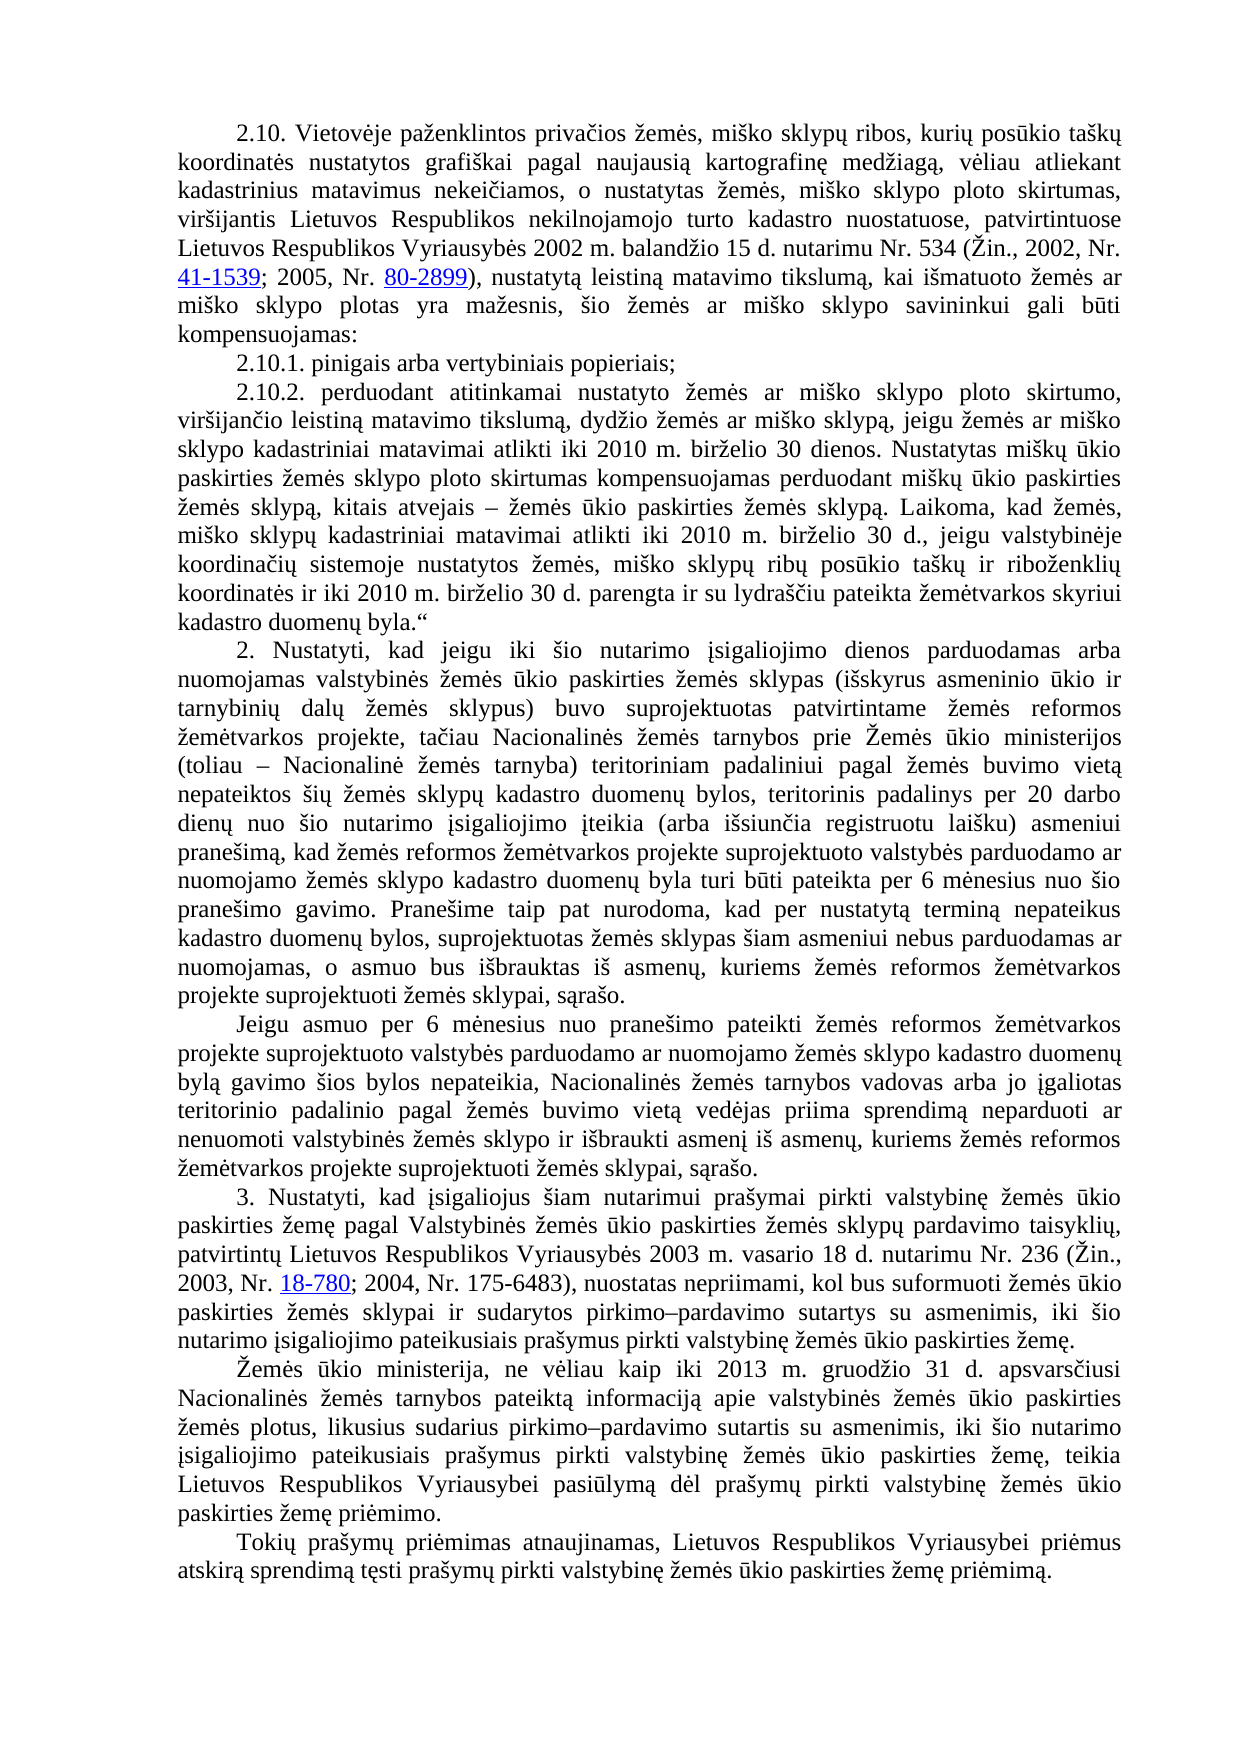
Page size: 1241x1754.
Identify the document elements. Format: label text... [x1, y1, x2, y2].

text 2. Nustatyti, kad jeigu iki šio nutarimo įsigaliojimo dienos parduodamas arba nuomojamas valstybinės žemės ūkio paskirties žemės sklypas (išskyrus asmeninio ūkio ir tarnybinių dalų žemės sklypus) buvo suprojektuotas patvirtintame žemės reformos žemėtvarkos projekte, tačiau Nacionalinės žemės tarnybos prie Žemės ūkio ministerijos (toliau – Nacionalinė žemės tarnyba) teritoriniam padaliniui pagal žemės buvimo vietą nepateiktos šių žemės sklypų kadastro duomenų bylos, teritorinis padalinys per 20 darbo dienų nuo šio nutarimo įsigaliojimo įteikia (arba išsiunčia registruotu laišku) asmeniui pranešimą, kad žemės reformos žemėtvarkos projekte suprojektuoto valstybės parduodamo ar nuomojamo žemės sklypo kadastro duomenų byla turi būti pateikta per 6 mėnesius nuo šio pranešimo gavimo. Pranešime taip pat nurodoma, kad per nustatytą terminą nepateikus kadastro duomenų bylos, suprojektuotas žemės sklypas šiam asmeniui nebus parduodamas ar nuomojamas, o asmuo bus išbrauktas iš asmenų, kuriems žemės reformos žemėtvarkos projekte suprojektuoti žemės sklypai, sąrašo. [177, 636, 1122, 1009]
text 2.10. Vietovėje paženklintos privačios žemės, miško sklypų ribos, kurių posūkio taškų koordinatės nustatytos grafiškai pagal naujausią kartografinę medžiagą, vėliau atliekant kadastrinius matavimus nekeičiamos, o nustatytas žemės, miško sklypo ploto skirtumas, viršijantis Lietuvos Respublikos nekilnojamojo turto kadastro nuostatuose, patvirtintuose Lietuvos Respublikos Vyriausybės 2002 m. balandžio 15 d. nutarimu Nr. 534 (Žin., 2002, Nr. 41-1539; 2005, Nr. 80-2899), nustatytą leistiną matavimo tikslumą, kai išmatuoto žemės ar miško sklypo plotas yra mažesnis, šio žemės ar miško sklypo savininkui gali būti kompensuojamas: [177, 118, 1122, 348]
text Jeigu asmuo per 6 mėnesius nuo pranešimo pateikti žemės reformos žemėtvarkos projekte suprojektuoto valstybės parduodamo ar nuomojamo žemės sklypo kadastro duomenų bylą gavimo šios bylos nepateikia, Nacionalinės žemės tarnybos vadovas arba jo įgaliotas teritorinio padalinio pagal žemės buvimo vietą vedėjas priima sprendimą neparduoti ar nenuomoti valstybinės žemės sklypo ir išbraukti asmenį iš asmenų, kuriems žemės reformos žemėtvarkos projekte suprojektuoti žemės sklypai, sąrašo. [177, 1009, 1122, 1182]
text 2.10.1. pinigais arba vertybiniais popieriais; [177, 348, 1122, 377]
text Tokių prašymų priėmimas atnaujinamas, Lietuvos Respublikos Vyriausybei priėmus atskirą sprendimą tęsti prašymų pirkti valstybinę žemės ūkio paskirties žemę priėmimą. [177, 1527, 1122, 1584]
text Žemės ūkio ministerija, ne vėliau kaip iki 2013 m. gruodžio 31 d. apsvarsčiusi Nacionalinės žemės tarnybos pateiktą informaciją apie valstybinės žemės ūkio paskirties žemės plotus, likusius sudarius pirkimo–pardavimo sutartis su asmenimis, iki šio nutarimo įsigaliojimo pateikusiais prašymus pirkti valstybinę žemės ūkio paskirties žemę, teikia Lietuvos Respublikos Vyriausybei pasiūlymą dėl prašymų pirkti valstybinę žemės ūkio paskirties žemę priėmimo. [177, 1354, 1122, 1527]
text 3. Nustatyti, kad įsigaliojus šiam nutarimui prašymai pirkti valstybinę žemės ūkio paskirties žemę pagal Valstybinės žemės ūkio paskirties žemės sklypų pardavimo taisyklių, patvirtintų Lietuvos Respublikos Vyriausybės 2003 m. vasario 18 d. nutarimu Nr. 236 (Žin., 2003, Nr. 18-780; 2004, Nr. 175-6483), nuostatas nepriimami, kol bus suformuoti žemės ūkio paskirties žemės sklypai ir sudarytos pirkimo–pardavimo sutartys su asmenimis, iki šio nutarimo įsigaliojimo pateikusiais prašymus pirkti valstybinę žemės ūkio paskirties žemę. [177, 1182, 1122, 1354]
text 2.10.2. perduodant atitinkamai nustatyto žemės ar miško sklypo ploto skirtumo, viršijančio leistiną matavimo tikslumą, dydžio žemės ar miško sklypą, jeigu žemės ar miško sklypo kadastriniai matavimai atlikti iki 2010 m. birželio 30 dienos. Nustatytas miškų ūkio paskirties žemės sklypo ploto skirtumas kompensuojamas perduodant miškų ūkio paskirties žemės sklypą, kitais atvejais – žemės ūkio paskirties žemės sklypą. Laikoma, kad žemės, miško sklypų kadastriniai matavimai atlikti iki 2010 m. birželio 30 d., jeigu valstybinėje koordinačių sistemoje nustatytos žemės, miško sklypų ribų posūkio taškų ir riboženklių koordinatės ir iki 2010 m. birželio 30 d. parengta ir su lydraščiu pateikta žemėtvarkos skyriui kadastro duomenų byla.“ [177, 377, 1122, 636]
